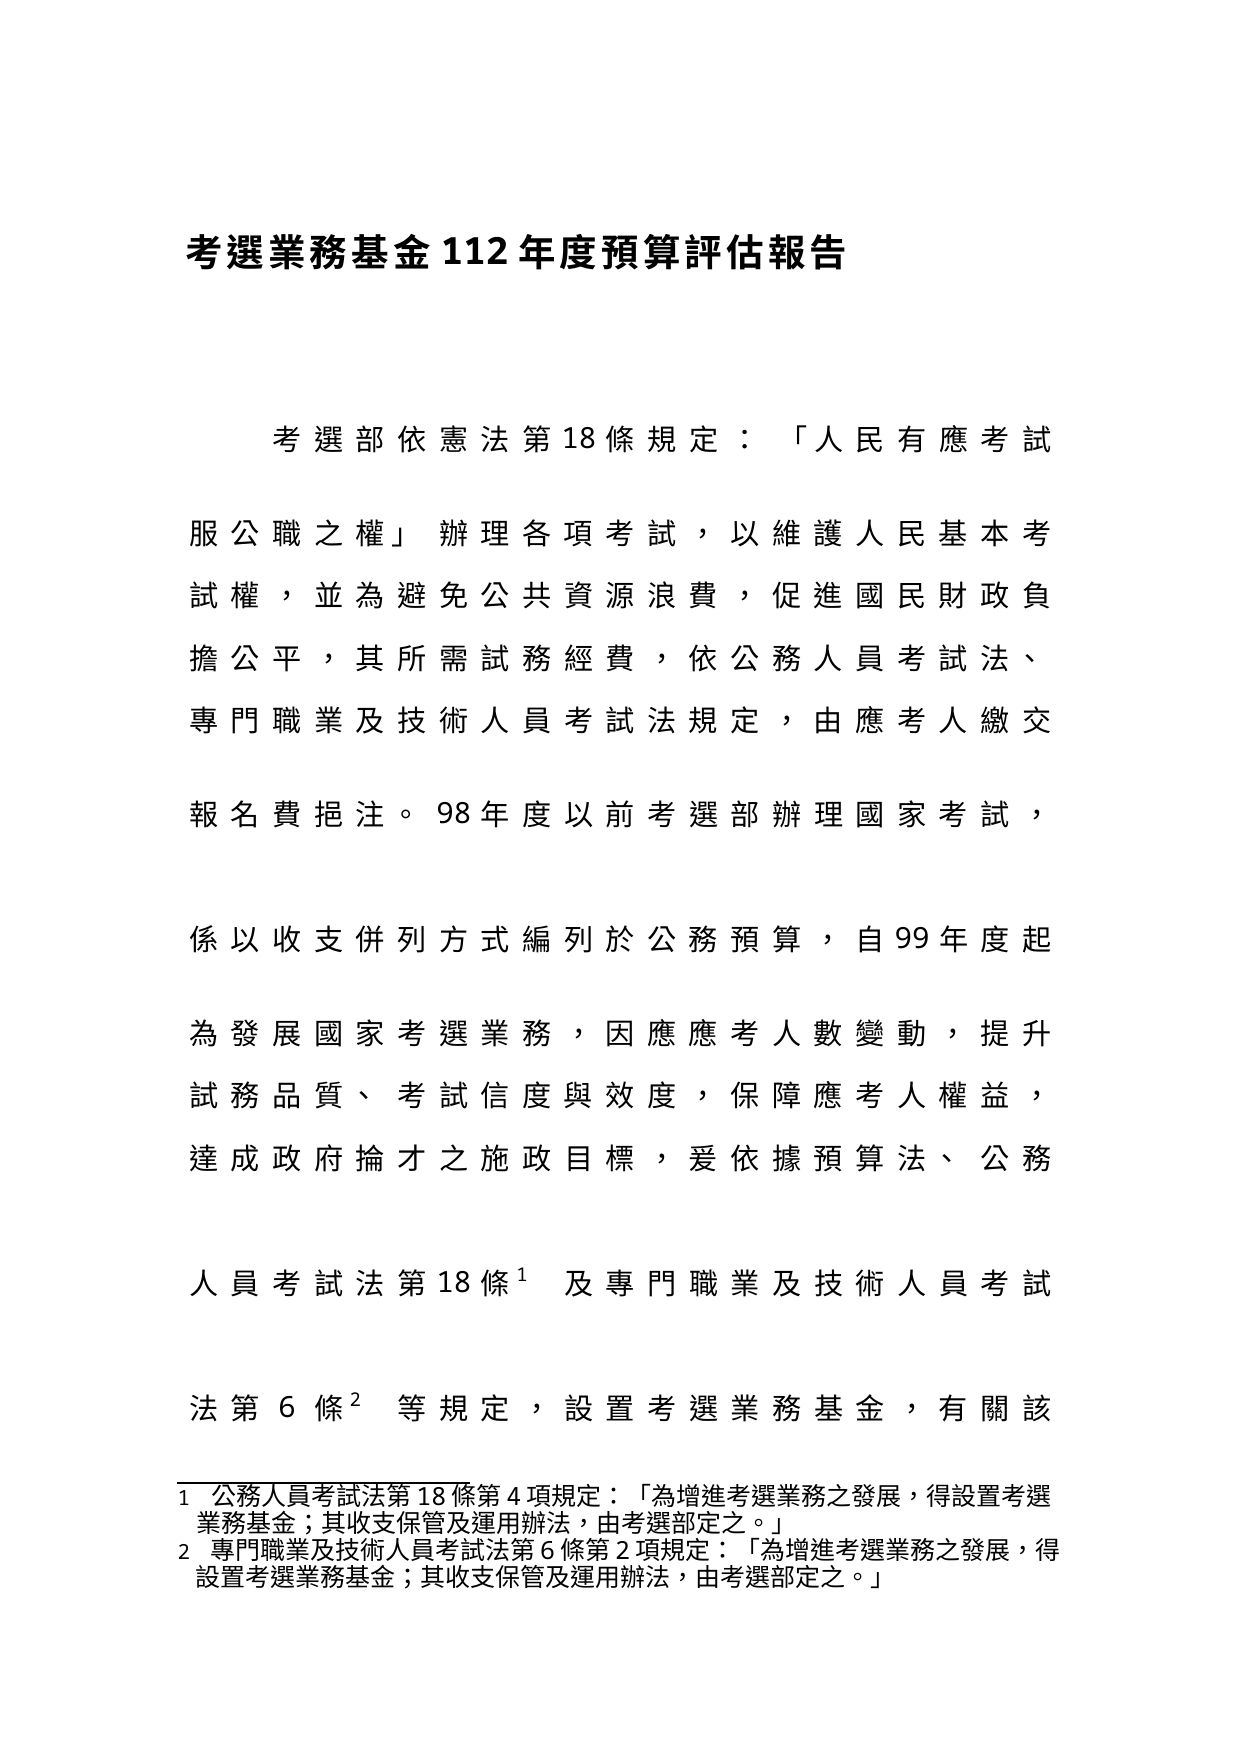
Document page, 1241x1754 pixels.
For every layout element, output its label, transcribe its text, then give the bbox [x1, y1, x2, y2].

text 考選業務基金112年度預算評估報告 [183, 177, 1058, 302]
text 專門職業及技術人員考試法第6條第2項規定：「為增進考選業務之發展，得設置考選業務基金；其收支保管及運用辦法，由考選部定之。」 [177, 1537, 1063, 1592]
text 公務人員考試法第18條第4項規定：「為增進考選業務之發展，得設置考選業務基金；其收支保管及運用辦法，由考選部定之。」 [177, 1483, 1063, 1537]
text 考選部依憲法第18條規定：「人民有應考試服公職之權」辦理各項考試，以維護人民基本考試權，並為避免公共資源浪費，促進國民財政負擔公平，其所需試務經費，依公務人員考試法、專門職業及技術人員考試法規定，由應考人繳交報名費挹注。98年度以前考選部辦理國家考試，係以收支併列方式編列於公務預算，自99年度起為發展國家考選業務，因應應考人數變動，提升試務品質、考試信度與效度，保障應考人權益，達成政府掄才之施政目標，爰依據預算法、公務人員考試法第18條及專門職業及技術人員考試法第6條等規定，設置考選業務基金，有關該 [183, 365, 1058, 1427]
